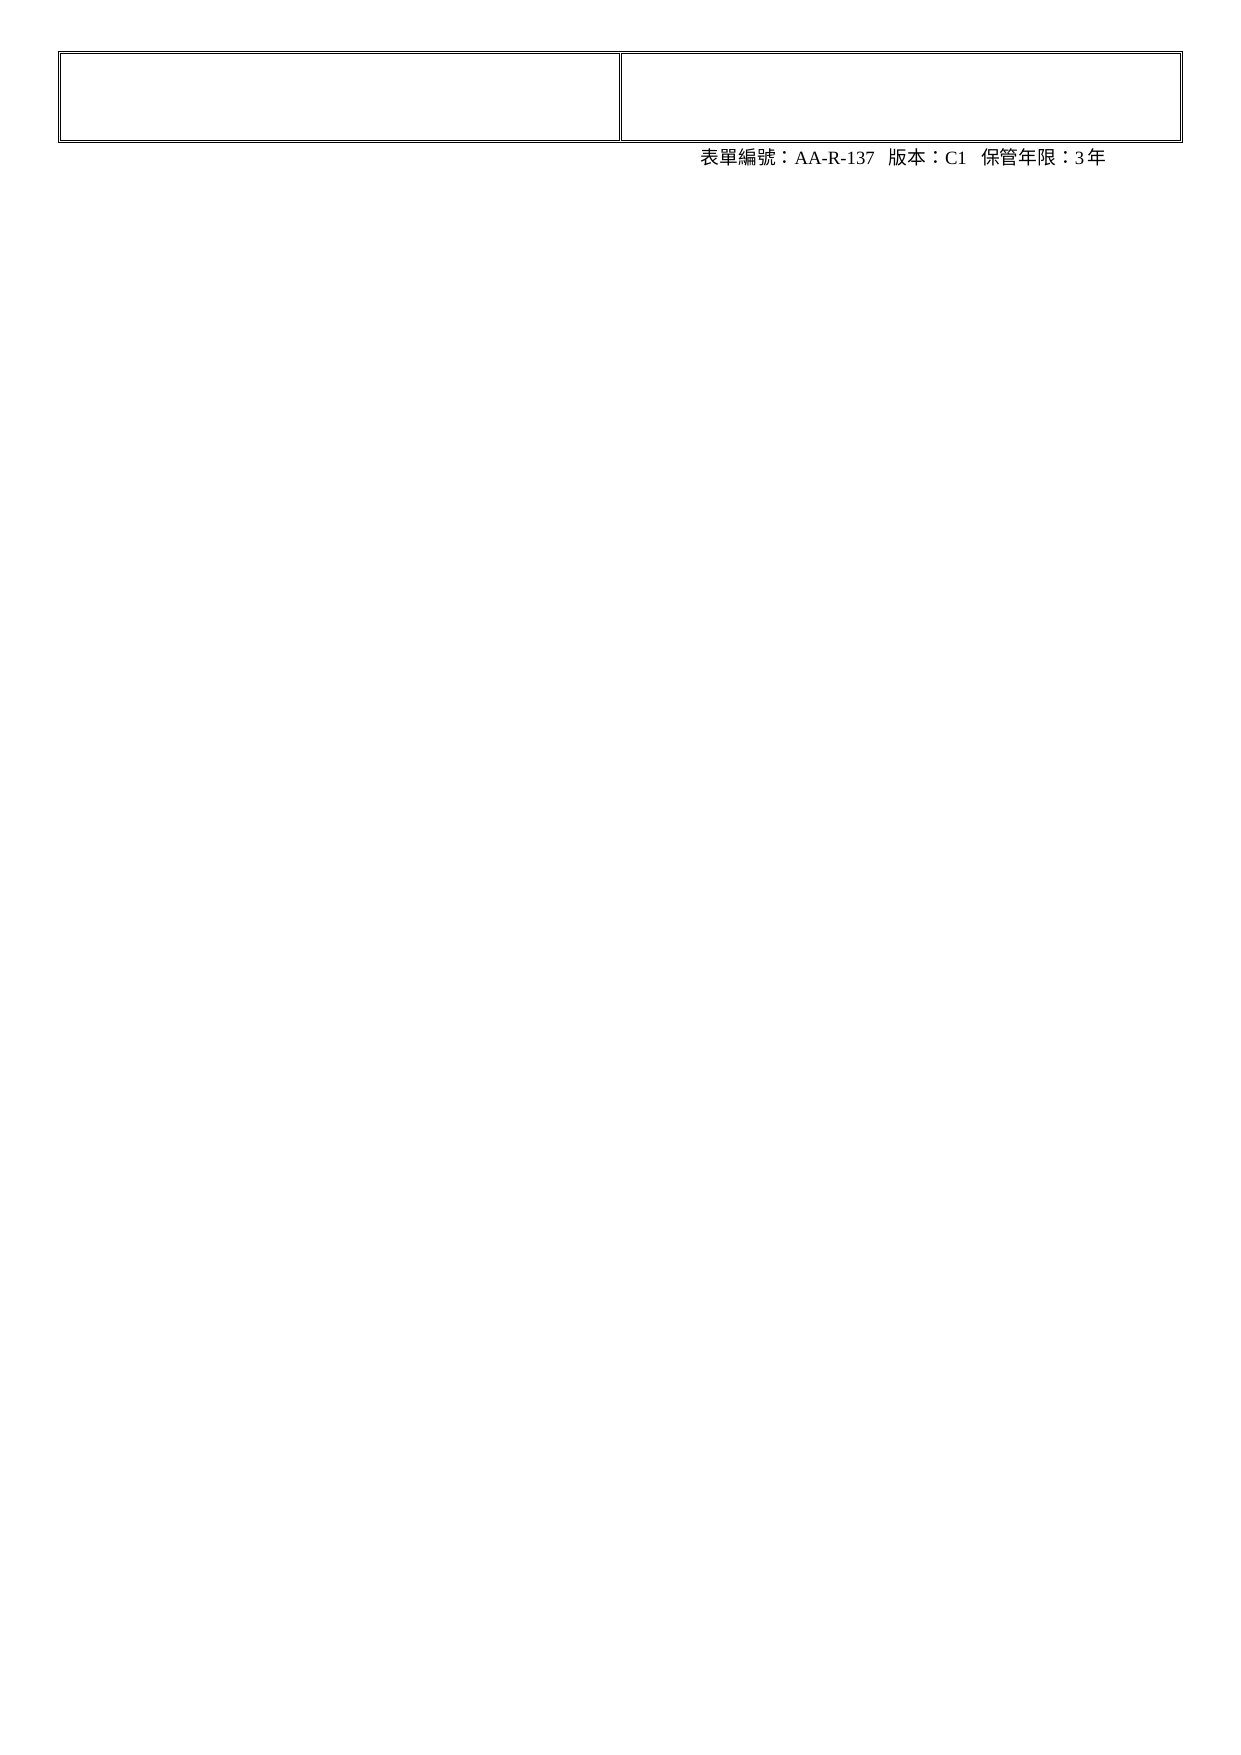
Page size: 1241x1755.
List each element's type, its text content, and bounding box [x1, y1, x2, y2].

text 表單編號：AA-R-137 版本：C1 保管年限：3年 [59, 143, 1106, 170]
table_cell [61, 54, 619, 139]
table_cell [622, 54, 1180, 139]
